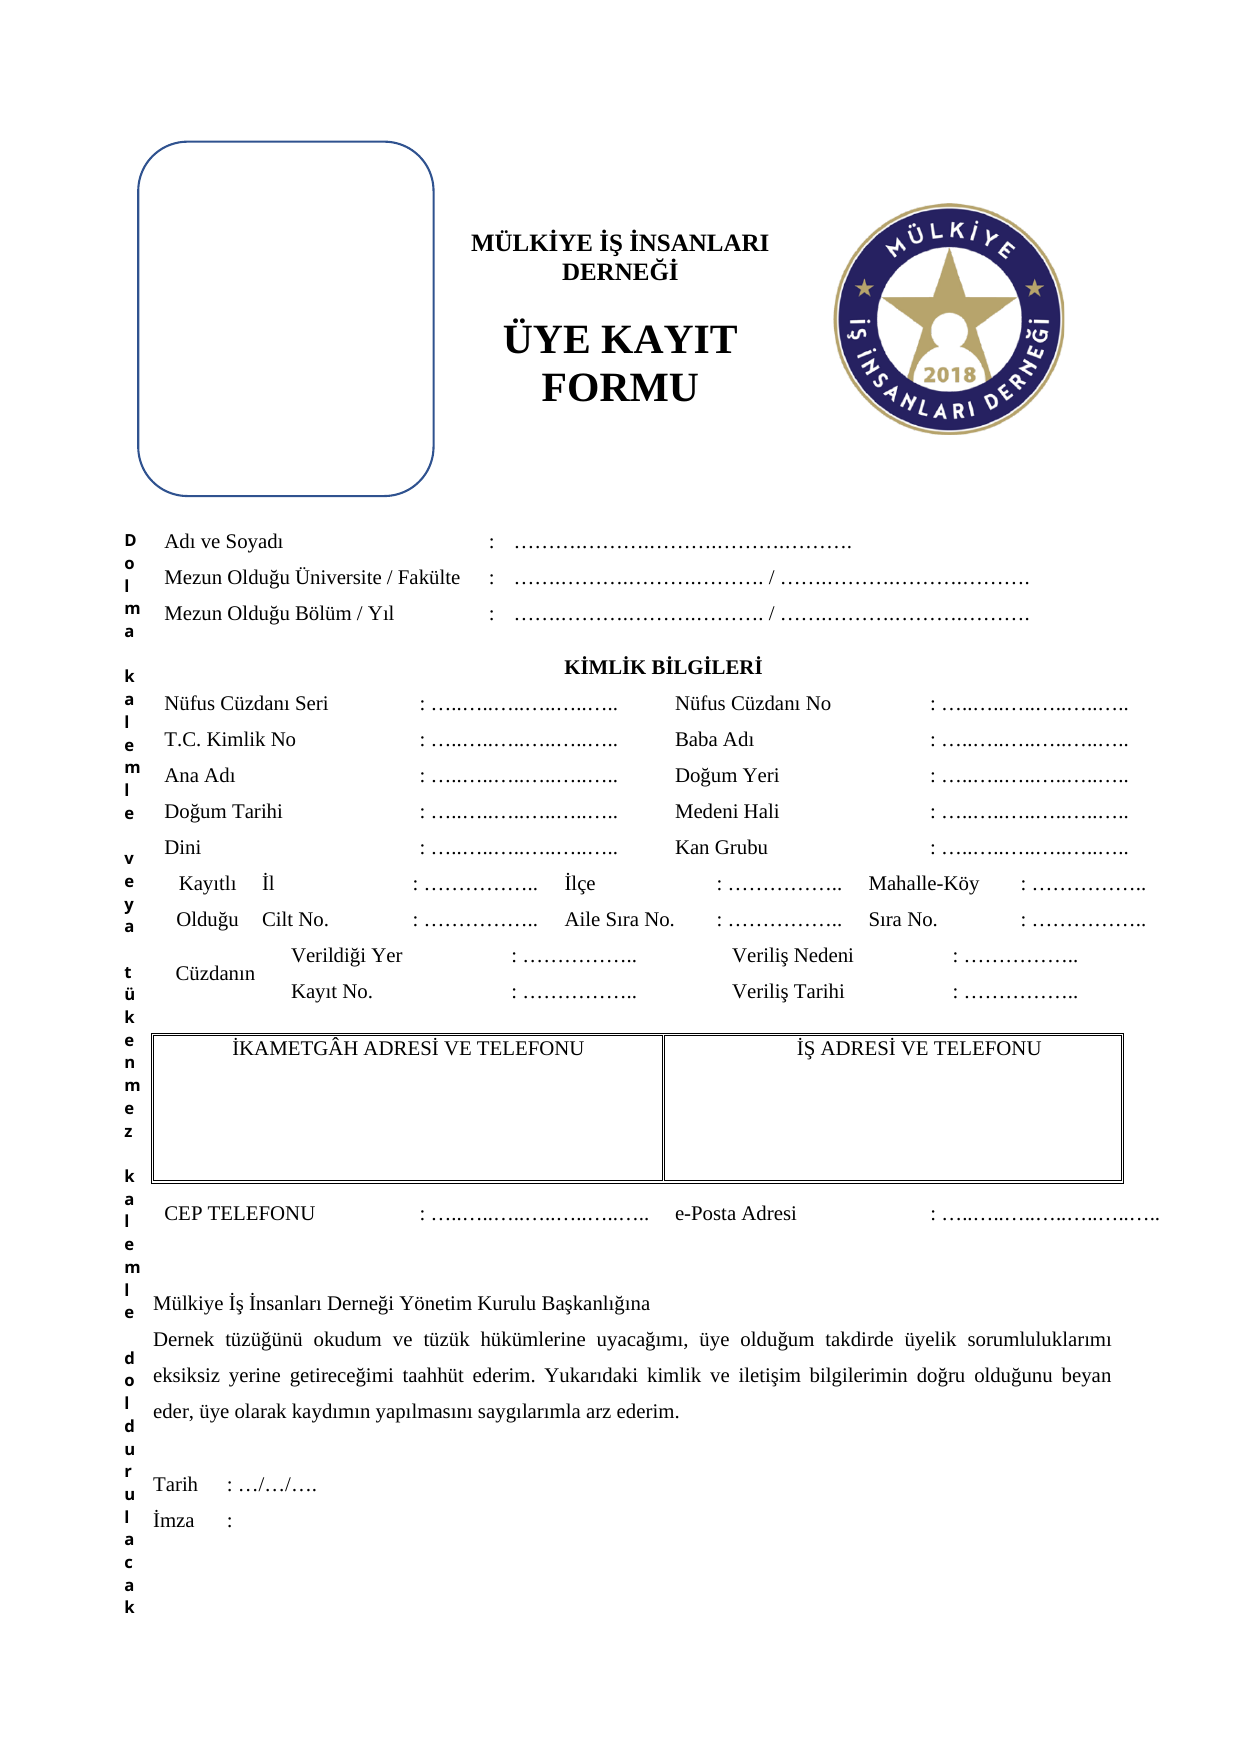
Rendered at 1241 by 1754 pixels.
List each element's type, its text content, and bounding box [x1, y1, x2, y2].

table_header Adı ve Soyadı [153, 529, 477, 565]
table_cell : …………….. [500, 979, 721, 1015]
table_header İl [251, 871, 401, 907]
table_cell [153, 943, 164, 1015]
table_cell Nüfus Cüzdanı Seri [153, 691, 408, 727]
table_cell Kan Grubu [664, 835, 919, 871]
table_cell : …..…..…..…..…..….. [408, 799, 663, 835]
table_cell [153, 871, 164, 943]
table_cell : …………….. [1009, 907, 1122, 943]
table_cell : …..…..…..…..…..….. [408, 763, 663, 799]
table_header CEP TELEFONU [153, 1201, 408, 1237]
table_cell Ana Adı [153, 763, 408, 799]
table_header İKAMETGÂH ADRESİ VE TELEFONU [154, 1036, 662, 1072]
table_cell Aile Sıra No. [553, 907, 705, 943]
table_header [785, 127, 1113, 511]
table_cell Mülkiye İş İnsanları Derneği Yönetim Kurulu Başkanlığına Dernek tüzüğünü okudum ve tüzük hükümlerine uyacağımı, üye olduğum takdirde üyelik sorumluluklarımı eksiksiz yerine getireceğimi taahhüt ederim. Yukarıdaki kimlik ve iletişim bilgilerimin doğru olduğunu beyan eder, üye olarak kaydımın yapılmasını saygılarımla arz ederim. Tarih : …/…/…. İmza : [144, 1246, 1122, 1628]
table_header : [478, 529, 502, 565]
table_header Kayıtlı Olduğu [164, 871, 251, 943]
table_cell [144, 520, 1122, 646]
table_cell …….……….……….………. / …….……….……….………. [502, 601, 1122, 637]
table_header Cüzdanın [164, 943, 279, 1015]
table_header ……….……….……….……….………. [502, 529, 1122, 565]
table_header MÜLKİYE İŞ İNSANLARI DERNEĞİ ÜYE KAYIT FORMU [456, 127, 784, 511]
table_header [127, 127, 456, 511]
table_header : …………….. [401, 871, 553, 907]
table_header : …..…..…..…..…..…..….. [919, 1201, 1122, 1237]
table_cell …….……….……….………. / …….……….……….………. [502, 565, 1122, 601]
table_cell Mezun Olduğu Üniversite / Fakülte [153, 565, 477, 601]
table_cell : …..…..…..…..…..….. [919, 727, 1122, 763]
table_cell Doğum Yeri [664, 763, 919, 799]
table_cell : …..…..…..…..…..….. [408, 727, 663, 763]
table_cell : [478, 565, 502, 601]
table_cell : …………….. [941, 979, 1122, 1015]
table_cell Kayıt No. [280, 979, 500, 1015]
table_header : …………….. [1009, 871, 1122, 907]
table_cell [144, 1024, 1122, 1192]
table_header [118, 118, 1122, 520]
table_header e-Posta Adresi [664, 1201, 919, 1237]
table_header : …………….. [500, 943, 721, 979]
table_cell [144, 646, 1122, 1024]
table_header KİMLİK BİLGİLERİ [153, 655, 1122, 691]
table_cell : …………….. [705, 907, 857, 943]
table_cell Sıra No. [857, 907, 1009, 943]
table_cell [665, 1072, 1121, 1180]
table_cell : …..…..…..…..…..….. [408, 835, 663, 871]
table_cell Mezun Olduğu Bölüm / Yıl [153, 601, 477, 637]
table_header İŞ ADRESİ VE TELEFONU [665, 1036, 1121, 1072]
table_cell : [478, 601, 502, 637]
table_header : …………….. [941, 943, 1122, 979]
table_cell Baba Adı [664, 727, 919, 763]
table_header Veriliş Nedeni [721, 943, 941, 979]
table_cell : …..…..…..…..…..….. [919, 835, 1122, 871]
table_cell Veriliş Tarihi [721, 979, 941, 1015]
table_header : …………….. [705, 871, 857, 907]
table_cell Medeni Hali [664, 799, 919, 835]
table_cell Doğum Tarihi [153, 799, 408, 835]
table_cell : …..…..…..…..…..….. [408, 691, 663, 727]
table_cell Dolma kalemle veya tükenmez kalemle doldurulacaktır. [118, 520, 144, 1628]
table_header Mahalle-Köy [857, 871, 1009, 907]
table_header : …..…..…..…..…..…..….. [408, 1201, 663, 1237]
table_cell Cilt No. [251, 907, 401, 943]
table_cell Dini [153, 835, 408, 871]
table_cell Nüfus Cüzdanı No [664, 691, 919, 727]
table_cell : …..…..…..…..…..….. [919, 799, 1122, 835]
table_cell T.C. Kimlik No [153, 727, 408, 763]
table_cell : …..…..…..…..…..….. [919, 763, 1122, 799]
table_cell [154, 1072, 662, 1180]
table_cell : …………….. [401, 907, 553, 943]
table_cell [144, 1193, 1122, 1246]
table_cell : …..…..…..…..…..….. [919, 691, 1122, 727]
table_header İlçe [553, 871, 705, 907]
table_header Verildiği Yer [280, 943, 500, 979]
